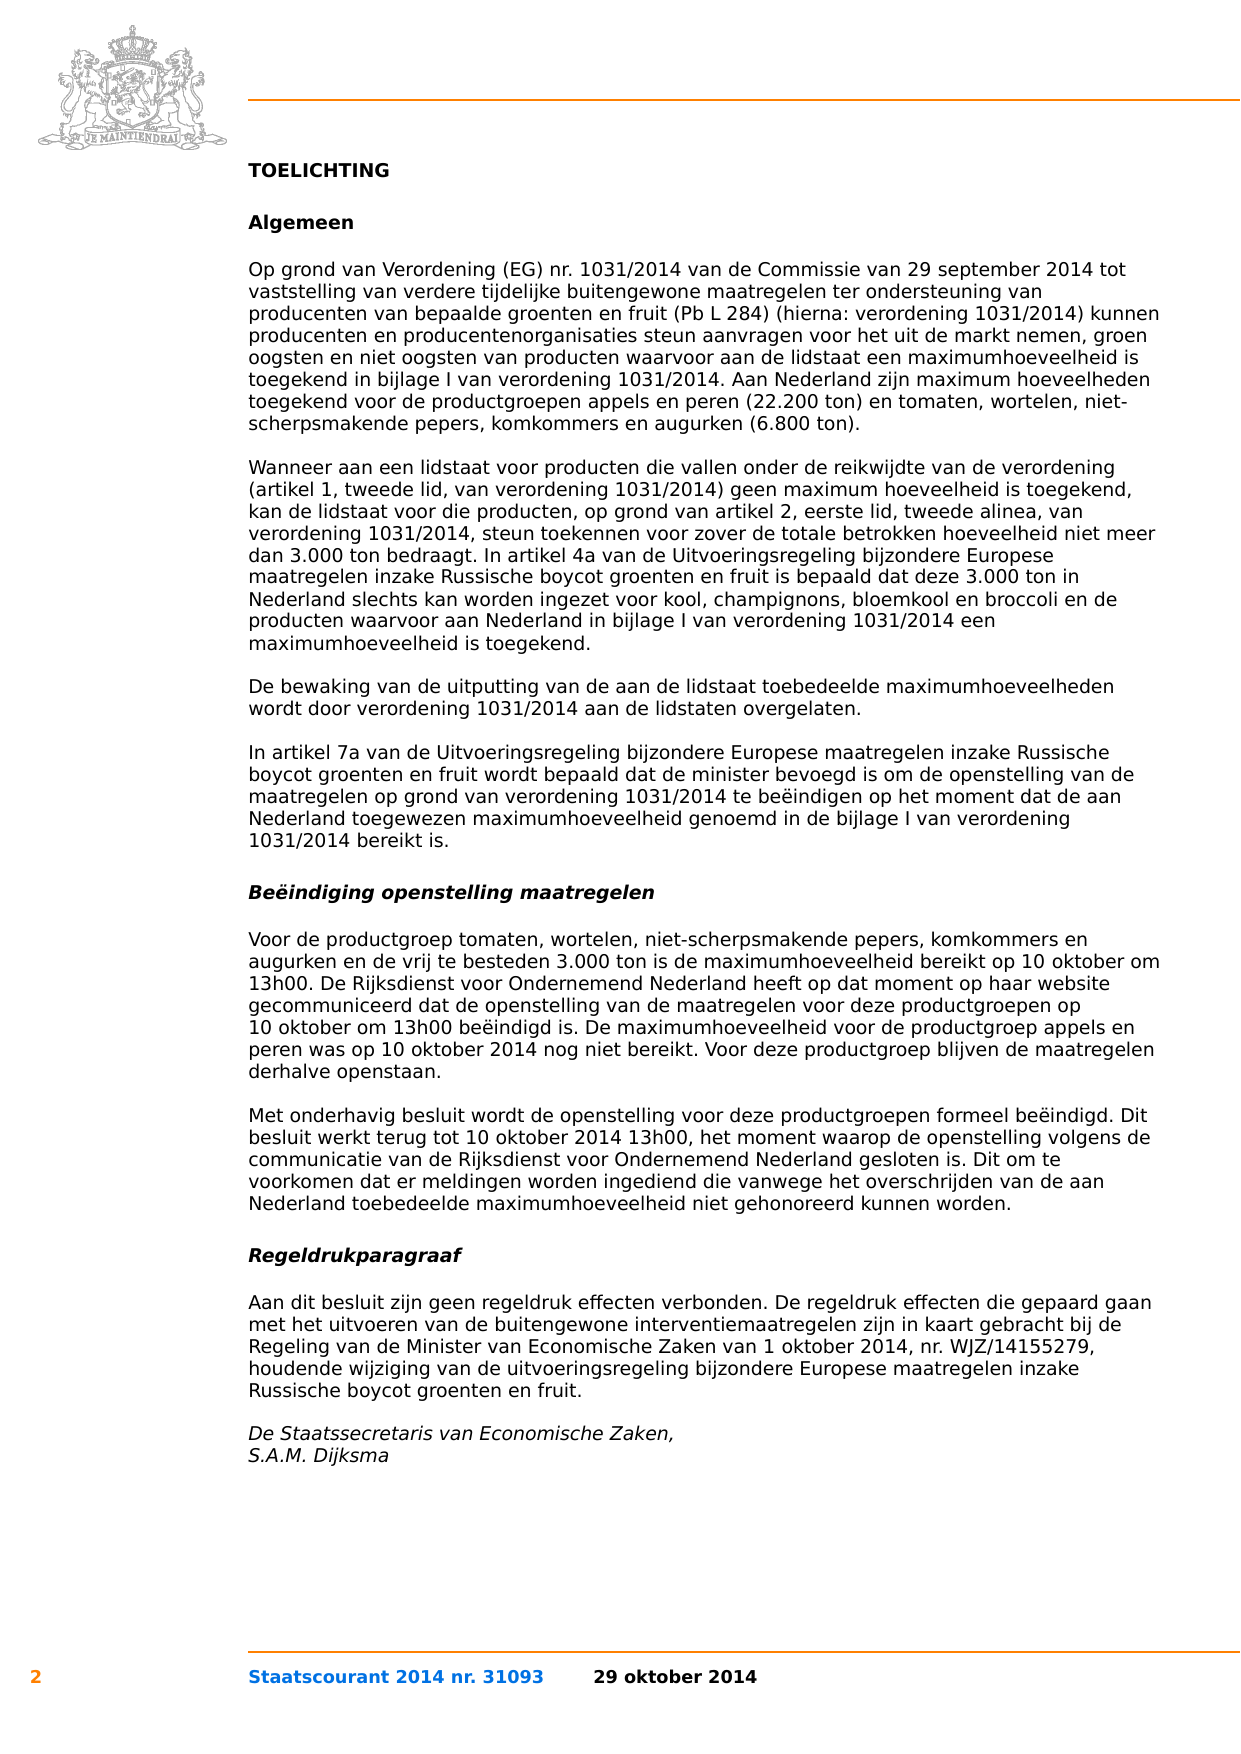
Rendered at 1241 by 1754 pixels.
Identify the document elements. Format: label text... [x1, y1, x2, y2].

text Met onderhavig besluit wordt de openstelling voor deze productgroepen formeel beëindigd. Dit besluit werkt terug tot 10 oktober 2014 13h00, het moment waarop de openstelling volgens de communicatie van de Rijksdienst voor Ondernemend Nederland gesloten is. Dit om te voorkomen dat er meldingen worden ingediend die vanwege het overschrijden van de aan Nederland toebedeelde maximumhoeveelheid niet gehonoreerd kunnen worden. [248, 1105, 1163, 1214]
subtitle Regeldrukparagraaf [248, 1244, 1163, 1267]
text De Staatssecretaris van Economische Zaken, S.A.M. Dijksma [248, 1423, 1163, 1467]
text Voor de productgroep tomaten, wortelen, niet-scherpsmakende pepers, komkommers en augurken en de vrij te besteden 3.000 ton is de maximumhoeveelheid bereikt op 10 oktober om 13h00. De Rijksdienst voor Ondernemend Nederland heeft op dat moment op haar website gecommuniceerd dat de openstelling van de maatregelen voor deze productgroepen op 10 oktober om 13h00 beëindigd is. De maximumhoeveelheid voor de productgroep appels en peren was op 10 oktober 2014 nog niet bereikt. Voor deze productgroep blijven de maatregelen derhalve openstaan. [248, 929, 1163, 1083]
text Aan dit besluit zijn geen regeldruk effecten verbonden. De regeldruk effecten die gepaard gaan met het uitvoeren van de buitengewone interventiemaatregelen zijn in kaart gebracht bij de Regeling van de Minister van Economische Zaken van 1 oktober 2014, nr. WJZ/14155279, houdende wijziging van de uitvoeringsregeling bijzondere Europese maatregelen inzake Russische boycot groenten en fruit. [248, 1292, 1163, 1401]
picture [38, 25, 227, 150]
subtitle Beëindiging openstelling maatregelen [248, 882, 1163, 904]
text Op grond van Verordening (EG) nr. 1031/2014 van de Commissie van 29 september 2014 tot vaststelling van verdere tijdelijke buitengewone maatregelen ter ondersteuning van producenten van bepaalde groenten en fruit (Pb L 284) (hierna: verordening 1031/2014) kunnen producenten en producentenorganisaties steun aanvragen voor het uit de markt nemen, groen oogsten en niet oogsten van producten waarvoor aan de lidstaat een maximumhoeveelheid is toegekend in bijlage I van verordening 1031/2014. Aan Nederland zijn maximum hoeveelheden toegekend voor de productgroepen appels en peren (22.200 ton) en tomaten, wortelen, niet-scherpsmakende pepers, komkommers en augurken (6.800 ton). [248, 259, 1163, 435]
text De bewaking van de uitputting van de aan de lidstaat toebedeelde maximumhoeveelheden wordt door verordening 1031/2014 aan de lidstaten overgelaten. [248, 676, 1163, 720]
subtitle TOELICHTING [248, 160, 1163, 182]
text In artikel 7a van de Uitvoeringsregeling bijzondere Europese maatregelen inzake Russische boycot groenten en fruit wordt bepaald dat de minister bevoegd is om de openstelling van de maatregelen op grond van verordening 1031/2014 te beëindigen op het moment dat de aan Nederland toegewezen maximumhoeveelheid genoemd in de bijlage I van verordening 1031/2014 bereikt is. [248, 742, 1163, 852]
text Wanneer aan een lidstaat voor producten die vallen onder de reikwijdte van de verordening (artikel 1, tweede lid, van verordening 1031/2014) geen maximum hoeveelheid is toegekend, kan de lidstaat voor die producten, op grond van artikel 2, eerste lid, tweede alinea, van verordening 1031/2014, steun toekennen voor zover de totale betrokken hoeveelheid niet meer dan 3.000 ton bedraagt. In artikel 4a van de Uitvoeringsregeling bijzondere Europese maatregelen inzake Russische boycot groenten en fruit is bepaald dat deze 3.000 ton in Nederland slechts kan worden ingezet voor kool, champignons, bloemkool en broccoli en de producten waarvoor aan Nederland in bijlage I van verordening 1031/2014 een maximumhoeveelheid is toegekend. [248, 457, 1163, 654]
subtitle Algemeen [248, 212, 1163, 234]
